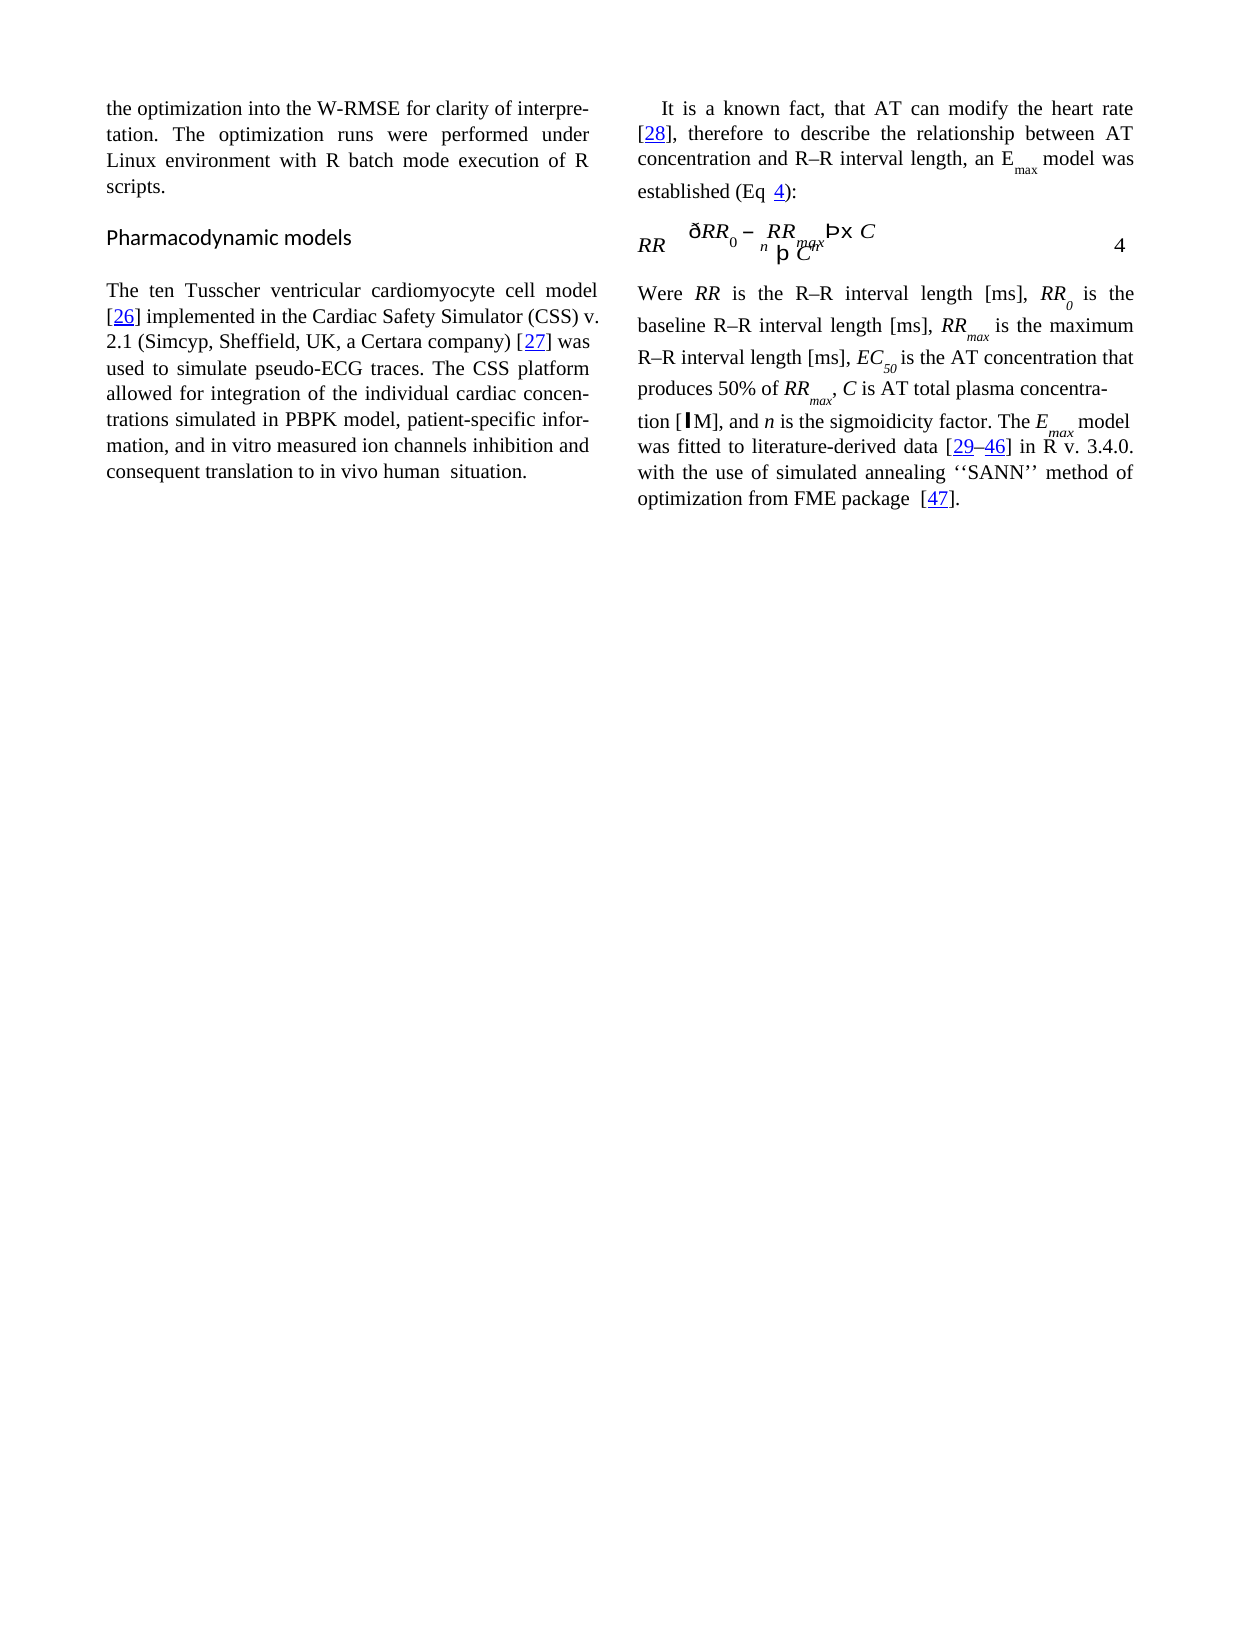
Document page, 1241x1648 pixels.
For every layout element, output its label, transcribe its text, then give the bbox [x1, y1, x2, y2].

text 2.1 (Simcyp, Sheffield, UK, a Certara company) [27] was used to simulate pseudo-ECG traces. The CSS platform allowed for integration of the individual cardiac concen- trations simulated in PBPK model, patient-specific infor- mation, and in vitro measured ion channels inhibition and consequent translation to in vivo human situation. [106, 329, 590, 483]
text Were RR is the R–R interval length [ms], RR0 is the baseline R–R interval length [ms], RRmax is the maximum R–R interval length [ms], EC50 is the AT concentration that produces 50% of RRmax, C is AT total plasma concentra- [637, 281, 1134, 408]
subtitle Pharmacodynamic models [106, 223, 602, 251]
text n þ Cn [760, 245, 1146, 265]
text the optimization into the W-RMSE for clarity of interpre- tation. The optimization runs were performed under Linux environment with R batch mode execution of R scripts. [106, 96, 590, 198]
text tion [lM], and n is the sigmoidicity factor. The Emax model [637, 408, 1146, 434]
text was fitted to literature-derived data [29–46] in R v. 3.4.0. with the use of simulated annealing ‘‘SANN’’ method of optimization from FME package [47]. [637, 434, 1134, 510]
text RR ðRR0 - RRmaxÞx C 4 [637, 212, 1146, 245]
text [26] implemented in the Cardiac Safety Simulator (CSS) v. [106, 303, 602, 328]
text The ten Tusscher ventricular cardiomyocyte cell model [106, 277, 602, 302]
text It is a known fact, that AT can modify the heart rate [28], therefore to describe the relationship between AT concentration and R–R interval length, an Emax model was established (Eq 4): [637, 96, 1134, 203]
